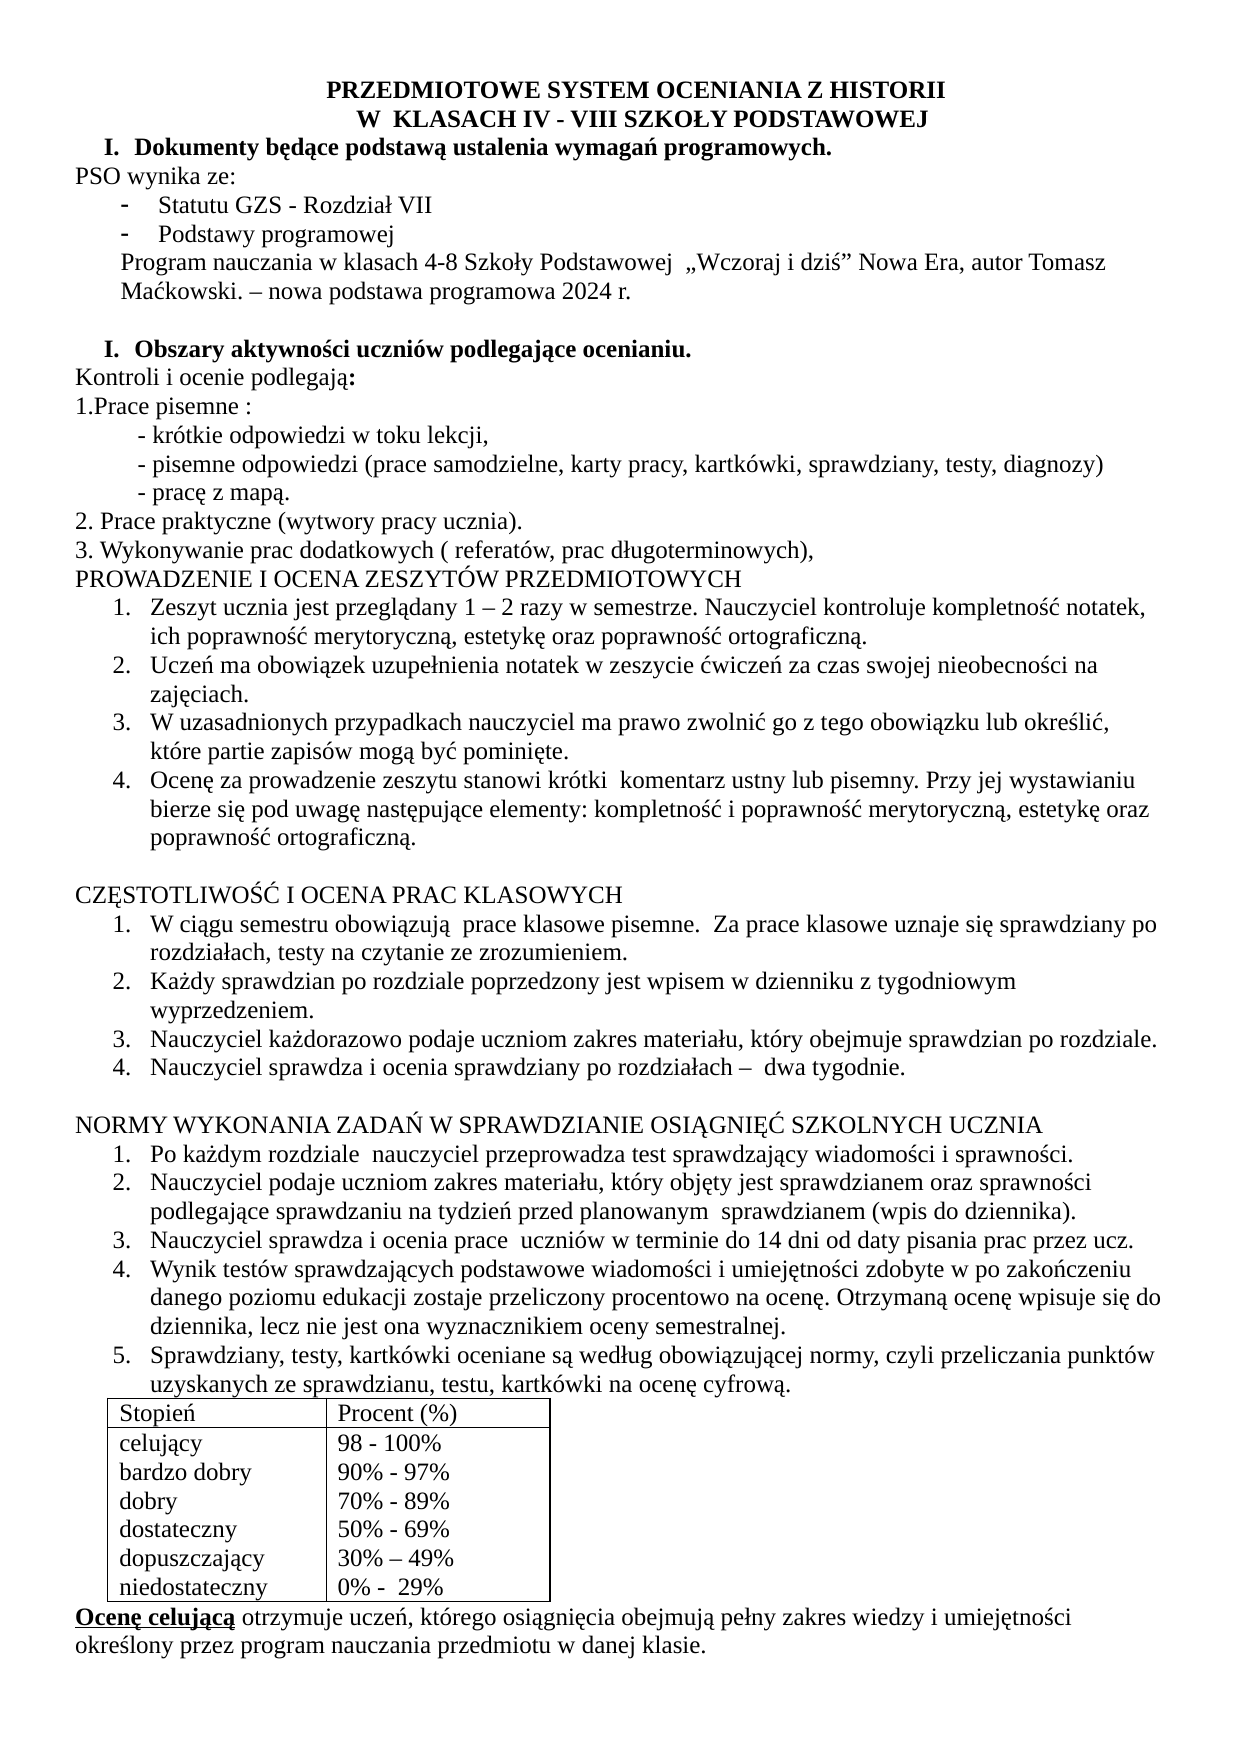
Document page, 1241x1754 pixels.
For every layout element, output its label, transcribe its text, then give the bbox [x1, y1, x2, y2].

list Nauczyciel sprawdza i ocenia prace uczniów w terminie do 14 dni od daty pisania prac przez ucz. [112, 1225, 1165, 1254]
list Uczeń ma obowiązek uzupełnienia notatek w zeszycie ćwiczeń za czas swojej nieobecności na zajęciach. [112, 650, 1165, 707]
table_header Procent (%) [327, 1399, 549, 1427]
table_cell 98 - 100% 90% - 97% 70% - 89% 50% - 69% 30% – 49% 0% - 29% [327, 1428, 549, 1601]
list W uzasadnionych przypadkach nauczyciel ma prawo zwolnić go z tego obowiązku lub określić, które partie zapisów mogą być pominięte. [112, 707, 1165, 765]
text - krótkie odpowiedzi w toku lekcji, [75, 420, 1153, 449]
text PRZEDMIOTOWE SYSTEM OCENIANIA Z HISTORII [119, 75, 1165, 104]
text PSO wynika ze: [75, 161, 1165, 190]
text PROWADZENIE I OCENA ZESZYTÓW PRZEDMIOTOWYCH [75, 564, 1165, 592]
list Statutu GZS - Rozdział VII [120, 190, 1165, 219]
list Sprawdziany, testy, kartkówki oceniane są według obowiązującej normy, czyli przeliczania punktów uzyskanych ze sprawdzianu, testu, kartkówki na ocenę cyfrową. [112, 1340, 1165, 1397]
text 1.Prace pisemne : [75, 391, 1165, 420]
list Nauczyciel każdorazowo podaje uczniom zakres materiału, który obejmuje sprawdzian po rozdziale. [112, 1024, 1165, 1052]
list Każdy sprawdzian po rozdziale poprzedzony jest wpisem w dzienniku z tygodniowym wyprzedzeniem. [112, 966, 1165, 1024]
list Obszary aktywności uczniów podlegające ocenianiu. [119, 334, 1165, 362]
text 3. Wykonywanie prac dodatkowych ( referatów, prac długoterminowych), [75, 535, 1094, 564]
text Ocenę celującą otrzymuje uczeń, którego osiągnięcia obejmują pełny zakres wiedzy i umiejętności określony przez program nauczania przedmiotu w danej klasie. [75, 1602, 1165, 1659]
text Kontroli i ocenie podlegają: [75, 362, 1165, 391]
list Ocenę za prowadzenie zeszytu stanowi krótki komentarz ustny lub pisemny. Przy jej wystawianiu bierze się pod uwagę następujące elementy: kompletność i poprawność merytoryczną, estetykę oraz poprawność ortograficzną. [112, 765, 1165, 851]
list Zeszyt ucznia jest przeglądany 1 – 2 razy w semestrze. Nauczyciel kontroluje kompletność notatek, ich poprawność merytoryczną, estetykę oraz poprawność ortograficzną. [112, 592, 1165, 650]
text 2. Prace praktyczne (wytwory pracy ucznia). [75, 506, 1165, 535]
list Nauczyciel sprawdza i ocenia sprawdziany po rozdziałach – dwa tygodnie. [112, 1052, 1165, 1081]
list Dokumenty będące podstawą ustalenia wymagań programowych. [119, 132, 1165, 161]
list W ciągu semestru obowiązują prace klasowe pisemne. Za prace klasowe uznaje się sprawdziany po rozdziałach, testy na czytanie ze zrozumieniem. [112, 909, 1165, 966]
list Program nauczania w klasach 4-8 Szkoły Podstawowej „Wczoraj i dziś” Nowa Era, autor Tomasz Maćkowski. – nowa podstawa programowa 2024 r. [120, 247, 1165, 305]
table_header Stopień [108, 1399, 326, 1427]
text - pracę z mapą. [75, 477, 1153, 506]
text NORMY WYKONANIA ZADAŃ W SPRAWDZIANIE OSIĄGNIĘĆ SZKOLNYCH UCZNIA [75, 1110, 1165, 1139]
list Podstawy programowej [120, 219, 1165, 247]
text CZĘSTOTLIWOŚĆ I OCENA PRAC KLASOWYCH [75, 880, 1165, 909]
list Po każdym rozdziale nauczyciel przeprowadza test sprawdzający wiadomości i sprawności. [112, 1139, 1165, 1167]
list Wynik testów sprawdzających podstawowe wiadomości i umiejętności zdobyte w po zakończeniu danego poziomu edukacji zostaje przeliczony procentowo na ocenę. Otrzymaną ocenę wpisuje się do dziennika, lecz nie jest ona wyznacznikiem oceny semestralnej. [112, 1254, 1165, 1340]
text - pisemne odpowiedzi (prace samodzielne, karty pracy, kartkówki, sprawdziany, testy, diagnozy) [75, 449, 1168, 477]
list Nauczyciel podaje uczniom zakres materiału, który objęty jest sprawdzianem oraz sprawności podlegające sprawdzaniu na tydzień przed planowanym sprawdzianem (wpis do dziennika). [112, 1167, 1165, 1225]
text W KLASACH IV - VIII SZKOŁY PODSTAWOWEJ [119, 104, 1165, 132]
table_cell celujący bardzo dobry dobry dostateczny dopuszczający niedostateczny [108, 1428, 326, 1601]
